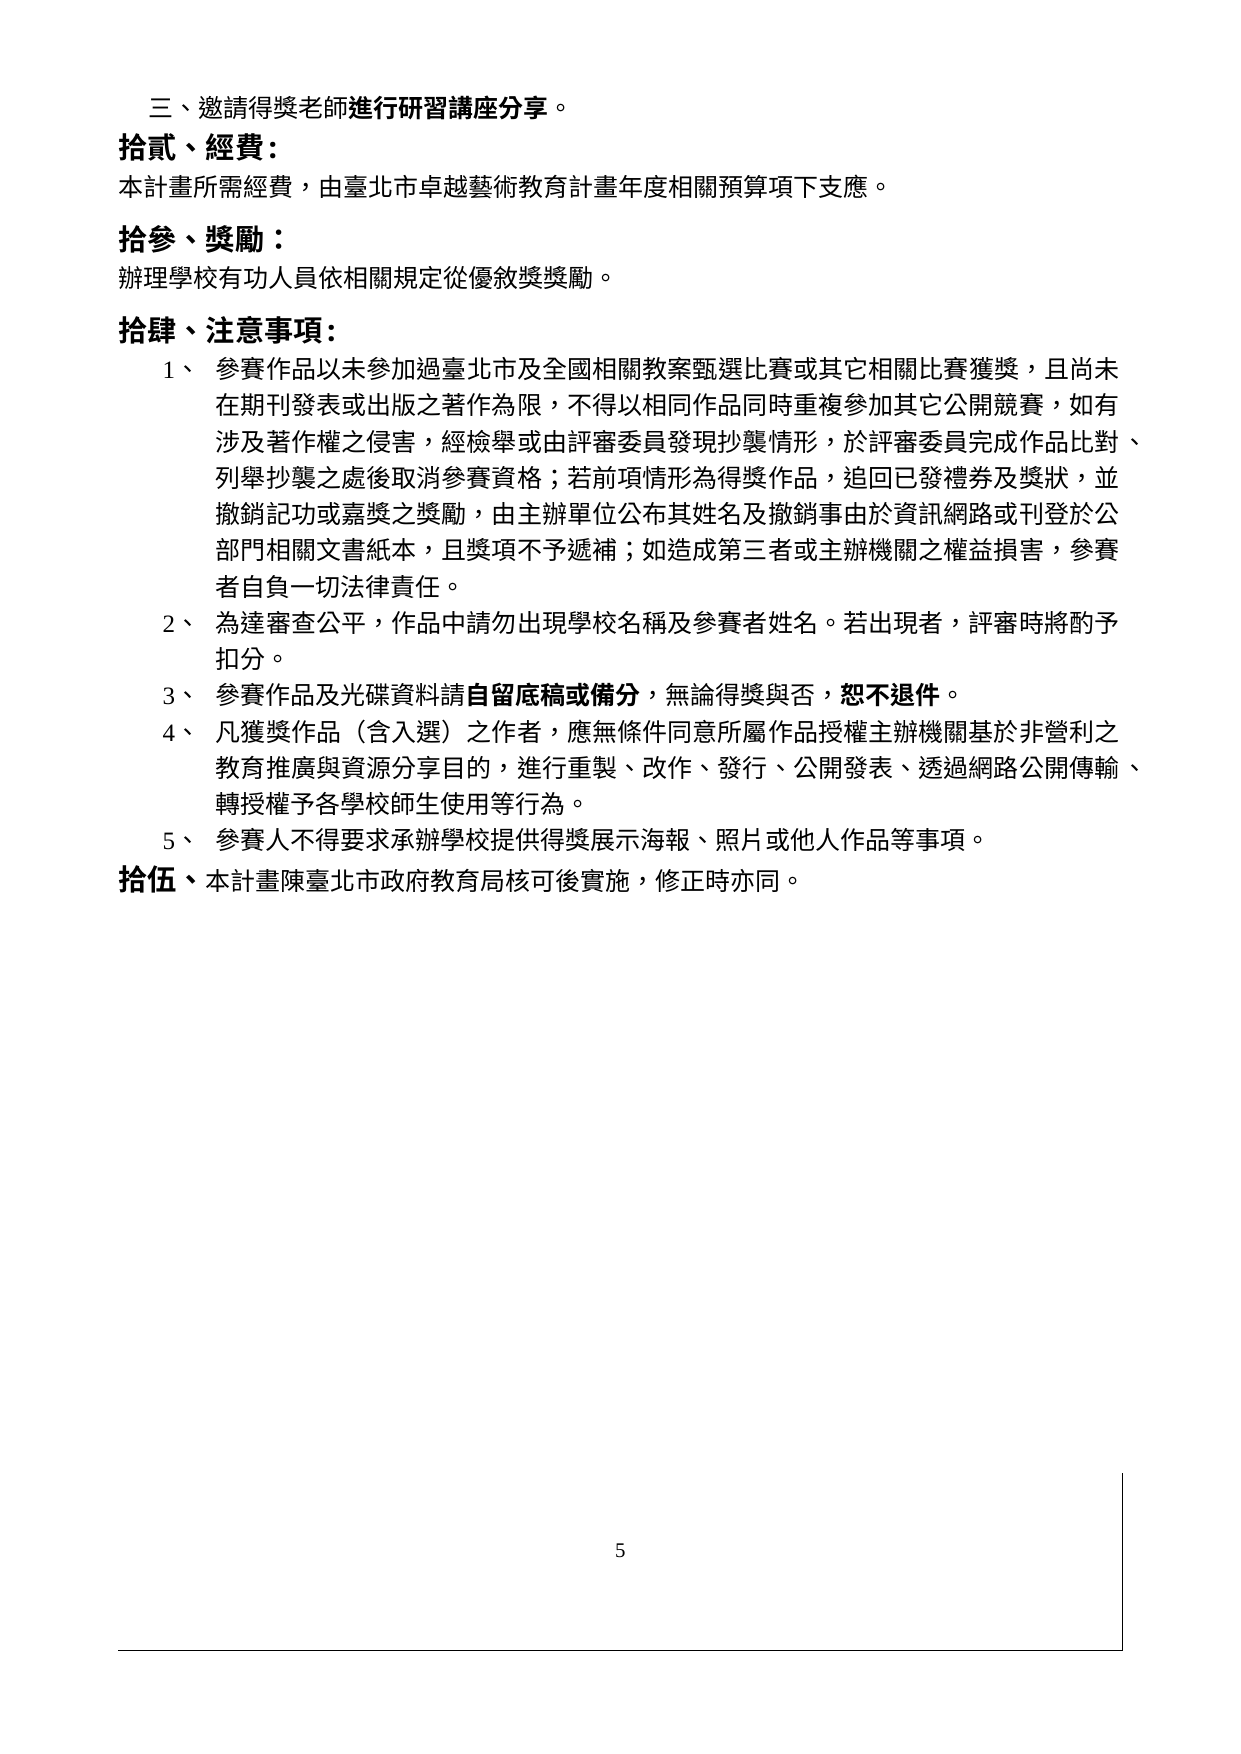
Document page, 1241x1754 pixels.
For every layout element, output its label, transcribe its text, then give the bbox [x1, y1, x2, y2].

text 本計畫所需經費，由臺北市卓越藝術教育計畫年度相關預算項下支應。 [118, 167, 1122, 203]
list 凡獲獎作品（含入選）之作者，應無條件同意所屬作品授權主辦機關基於非營利之教育推廣與資源分享目的，進行重製、改作、發行、公開發表、透過網路公開傳輸、轉授權予各學校師生使用等行為。 [162, 712, 1122, 821]
text 拾伍、本計畫陳臺北市政府教育局核可後實施，修正時亦同。 [118, 857, 1122, 899]
text 拾貳、經費: [118, 125, 1122, 167]
text 拾參、獎勵： [118, 216, 1122, 258]
list 參賽人不得要求承辦學校提供得獎展示海報、照片或他人作品等事項。 [162, 821, 1122, 857]
list 為達審查公平，作品中請勿出現學校名稱及參賽者姓名。若出現者，評審時將酌予扣分。 [162, 603, 1122, 676]
list 參賽作品及光碟資料請自留底稿或備分，無論得獎與否，恕不退件。 [162, 676, 1122, 712]
text 辦理學校有功人員依相關規定從優敘獎獎勵。 [118, 258, 1122, 294]
text 拾肆、注意事項: [118, 307, 1122, 349]
list 參賽作品以未參加過臺北市及全國相關教案甄選比賽或其它相關比賽獲獎，且尚未在期刊發表或出版之著作為限，不得以相同作品同時重複參加其它公開競賽，如有涉及著作權之侵害，經檢舉或由評審委員發現抄襲情形，於評審委員完成作品比對、列舉抄襲之處後取消參賽資格；若前項情形為得獎作品，追回已發禮券及獎狀，並撤銷記功或嘉獎之獎勵，由主辦單位公布其姓名及撤銷事由於資訊網路或刊登於公部門相關文書紙本，且獎項不予遞補；如造成第三者或主辦機關之權益損害，參賽者自負一切法律責任。 [162, 349, 1122, 603]
text 三、邀請得獎老師進行研習講座分享。 [118, 89, 1122, 125]
